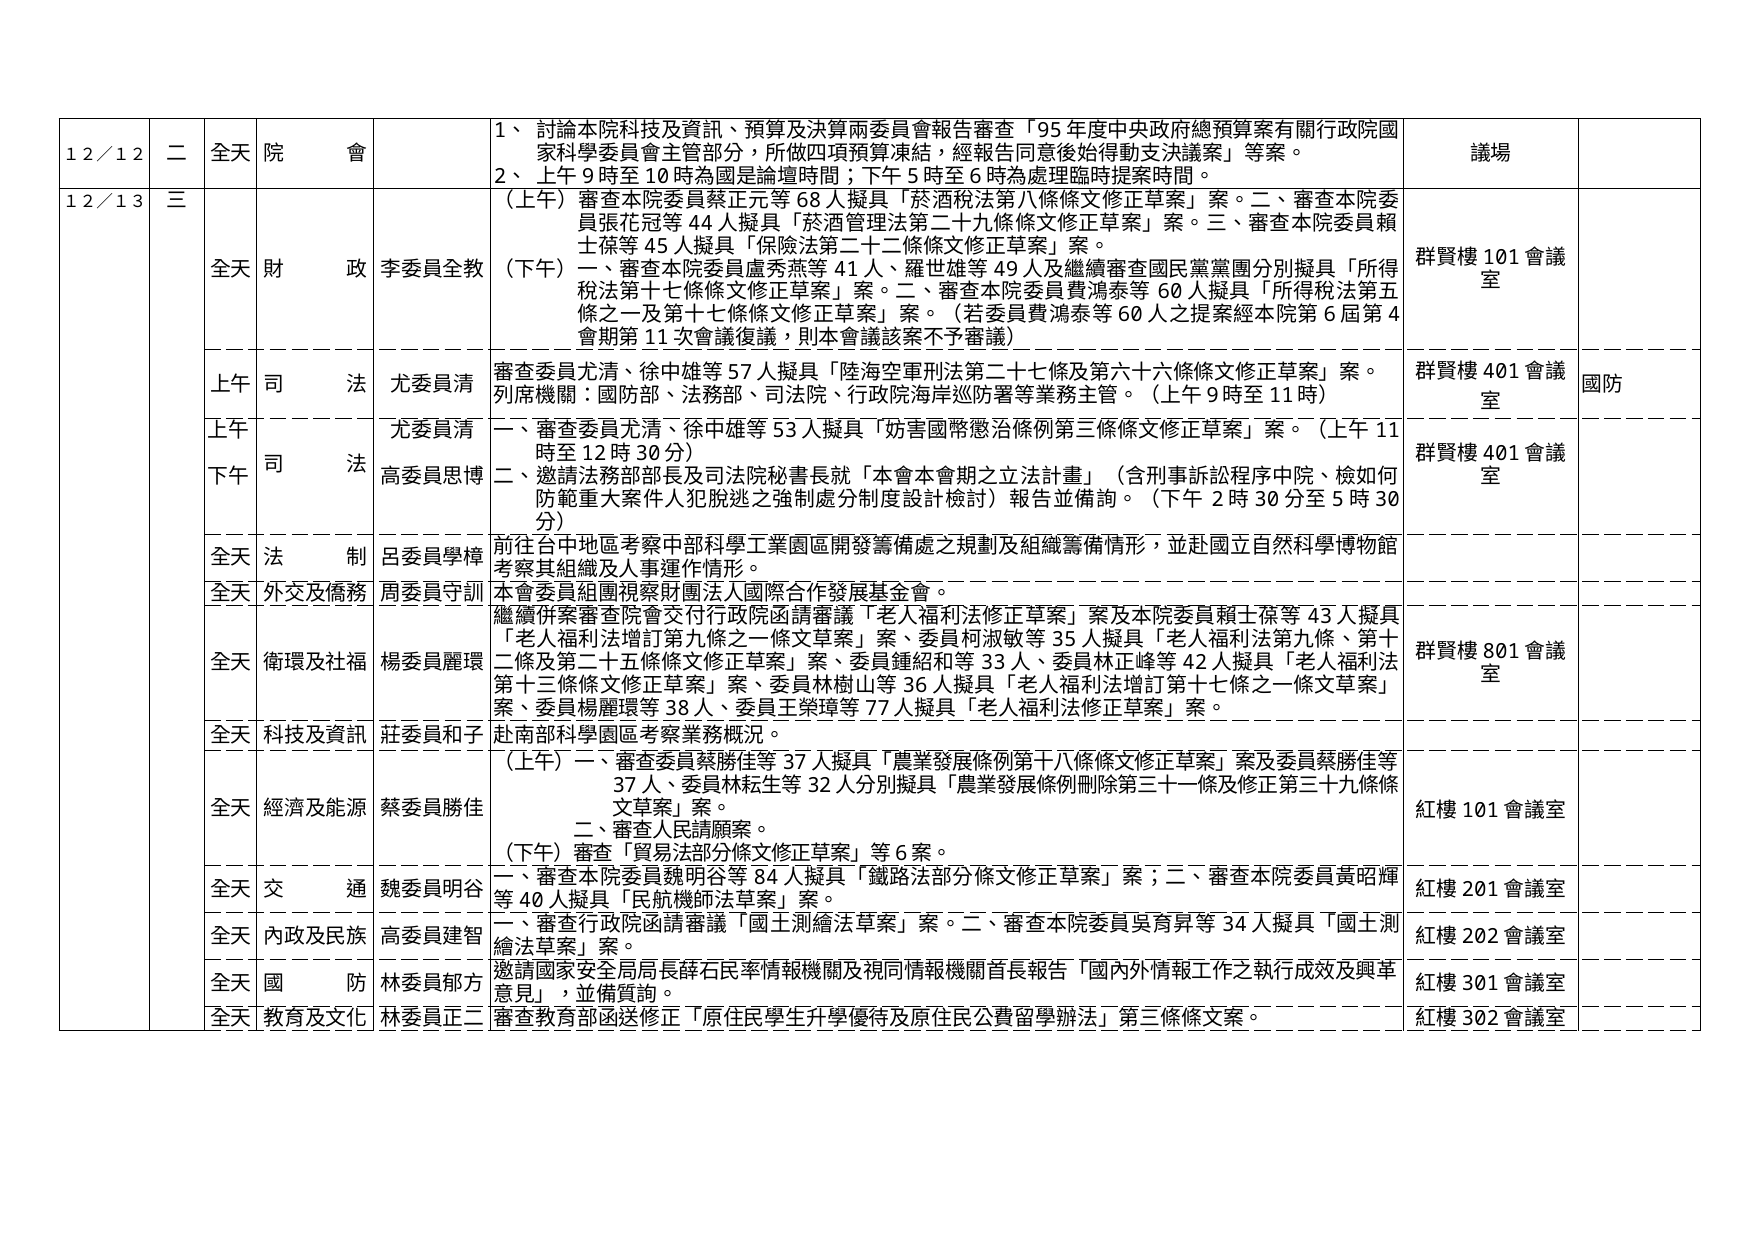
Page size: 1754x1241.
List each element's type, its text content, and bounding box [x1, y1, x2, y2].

table_cell 蔡委員勝佳 [374, 750, 490, 865]
table_cell 楊委員麗環 [374, 605, 490, 720]
table_cell 國防 [1579, 349, 1700, 418]
table_cell 群賢樓401會議室 [1404, 349, 1578, 418]
table_cell 全天 [205, 189, 256, 349]
table_cell 全天 [205, 912, 256, 959]
table_cell [1404, 720, 1578, 750]
table_cell 前往台中地區考察中部科學工業園區開發籌備處之規劃及組織籌備情形，並赴國立自然科學博物館考察其組織及人事運作情形。 [491, 534, 1403, 581]
table_cell 司 法 [257, 349, 373, 418]
table_cell 科技及資訊 [257, 720, 373, 750]
table_cell [1579, 912, 1700, 959]
table_cell 全天 [205, 750, 256, 865]
table_cell 二 [150, 119, 204, 188]
table_cell 議場 [1404, 119, 1578, 188]
table_cell [1404, 534, 1578, 581]
table_cell 國 防 [257, 959, 373, 1006]
table_cell 一、審查行政院函請審議「國土測繪法草案」案。二、審查本院委員吳育昇等34人擬具「國土測繪法草案」案。 [491, 912, 1403, 959]
table_cell 內政及民族 [257, 912, 373, 959]
table_cell 本會委員組團視察財團法人國際合作發展基金會。 [491, 581, 1403, 604]
table_cell 交 通 [257, 865, 373, 912]
table_cell [1404, 581, 1578, 604]
table_cell 財 政 [257, 189, 373, 349]
table_cell [1579, 418, 1700, 534]
table_cell 全天 [205, 720, 256, 750]
table_cell 全天 [205, 605, 256, 720]
table_cell [1579, 534, 1700, 581]
table_cell 李委員全教 [374, 189, 490, 349]
table_cell 全天 [205, 534, 256, 581]
table_cell 經濟及能源 [257, 750, 373, 865]
table_cell （上午）審查本院委員蔡正元等68人擬具「菸酒稅法第八條條文修正草案」案。二、審查本院委員張花冠等44人擬具「菸酒管理法第二十九條條文修正草案」案。三、審查本院委員賴士葆等45人擬具「保險法第二十二條條文修正草案」案。 （下午）一、審查本院委員盧秀燕等41人、羅世雄等49人及繼續審查國民黨黨團分別擬具「所得稅法第十七條條文修正草案」案。二、審查本院委員費鴻泰等60人擬具「所得稅法第五條之一及第十七條條文修正草案」案。（若委員費鴻泰等60人之提案經本院第6屆第4會期第11次會議復議，則本會議該案不予審議） [491, 189, 1403, 349]
table_cell 林委員正二 [374, 1006, 490, 1030]
table_cell １２／１２ [60, 119, 149, 188]
table_cell 全天 [205, 581, 256, 604]
table_cell 高委員建智 [374, 912, 490, 959]
table_cell 院 會 [257, 119, 373, 188]
table_cell 全天 [205, 119, 256, 188]
table_cell 莊委員和子 [374, 720, 490, 750]
table_cell 審查委員尤清、徐中雄等57人擬具「陸海空軍刑法第二十七條及第六十六條條文修正草案」案。 列席機關：國防部、法務部、司法院、行政院海岸巡防署等業務主管。（上午9時至11時） [491, 349, 1403, 418]
table_cell 全天 [205, 959, 256, 1006]
table_cell 赴南部科學園區考察業務概況。 [491, 720, 1403, 750]
table_cell 紅樓202會議室 [1404, 912, 1578, 959]
table_cell [1579, 865, 1700, 912]
table_cell 群賢樓801會議室 [1404, 605, 1578, 720]
table_cell 群賢樓101會議室 [1404, 189, 1578, 349]
table_cell [1579, 189, 1700, 349]
table_cell 一、審查本院委員魏明谷等84人擬具「鐵路法部分條文修正草案」案；二、審查本院委員黃昭輝等40人擬具「民航機師法草案」案。 [491, 865, 1403, 912]
table_cell 邀請國家安全局局長薛石民率情報機關及視同情報機關首長報告「國內外情報工作之執行成效及興革意見」，並備質詢。 [491, 959, 1403, 1006]
table_cell 外交及僑務 [257, 581, 373, 604]
table_cell 一、審查委員尤清、徐中雄等53人擬具「妨害國幣懲治條例第三條條文修正草案」案。（上午11時至12時30分） 二、邀請法務部部長及司法院秘書長就「本會本會期之立法計畫」（含刑事訴訟程序中院、檢如何防範重大案件人犯脫逃之強制處分制度設計檢討）報告並備詢。（下午2時30分至5時30分） [491, 418, 1403, 534]
table_cell 全天 [205, 865, 256, 912]
table_cell 林委員郁方 [374, 959, 490, 1006]
table_cell 紅樓101會議室 [1404, 750, 1578, 865]
table_cell 衛環及社福 [257, 605, 373, 720]
table_cell １２／１３ [60, 189, 149, 1030]
table_cell 尤委員清 [374, 349, 490, 418]
table_cell 司 法 [257, 418, 373, 534]
table_cell [1579, 119, 1700, 188]
table_cell 紅樓301會議室 [1404, 959, 1578, 1006]
table_cell [1579, 1006, 1700, 1030]
table_cell 全天 [205, 1006, 256, 1030]
table_cell [1579, 959, 1700, 1006]
table_cell 紅樓302會議室 [1404, 1006, 1578, 1030]
table_cell [1579, 720, 1700, 750]
table_cell [374, 119, 490, 188]
table_cell [1579, 581, 1700, 604]
table_cell 審查教育部函送修正「原住民學生升學優待及原住民公費留學辦法」第三條條文案。 [491, 1006, 1403, 1030]
table_cell 紅樓201會議室 [1404, 865, 1578, 912]
table_cell 法 制 [257, 534, 373, 581]
table_cell 尤委員清 高委員思博 [374, 418, 490, 534]
table_cell 三 [150, 189, 204, 1030]
table_cell 上午 下午 [205, 418, 256, 534]
table_cell 教育及文化 [257, 1006, 373, 1030]
table_cell 魏委員明谷 [374, 865, 490, 912]
table_cell （上午）一、審查委員蔡勝佳等37人擬具「農業發展條例第十八條條文修正草案」案及委員蔡勝佳等37人、委員林耘生等32人分別擬具「農業發展條例刪除第三十一條及修正第三十九條條文草案」案。 二、審查人民請願案。 （下午）審查「貿易法部分條文修正草案」等6案。 [491, 750, 1403, 865]
table_cell 繼續併案審查院會交付行政院函請審議「老人福利法修正草案」案及本院委員賴士葆等43人擬具「老人福利法增訂第九條之一條文草案」案、委員柯淑敏等35人擬具「老人福利法第九條、第十二條及第二十五條條文修正草案」案、委員鍾紹和等33人、委員林正峰等42人擬具「老人福利法第十三條條文修正草案」案、委員林樹山等36人擬具「老人福利法增訂第十七條之一條文草案」案、委員楊麗環等38人、委員王榮璋等77人擬具「老人福利法修正草案」案。 [491, 605, 1403, 720]
table_cell 上午 [205, 349, 256, 418]
table_cell 群賢樓401會議室 [1404, 418, 1578, 534]
table_cell 呂委員學樟 [374, 534, 490, 581]
table_cell [1579, 605, 1700, 720]
table_cell 討論本院科技及資訊、預算及決算兩委員會報告審查「95年度中央政府總預算案有關行政院國家科學委員會主管部分，所做四項預算凍結，經報告同意後始得動支決議案」等案。 上午9時至10時為國是論壇時間；下午5時至6時為處理臨時提案時間。 [491, 119, 1403, 188]
table_cell [1579, 750, 1700, 865]
table_cell 周委員守訓 [374, 581, 490, 604]
